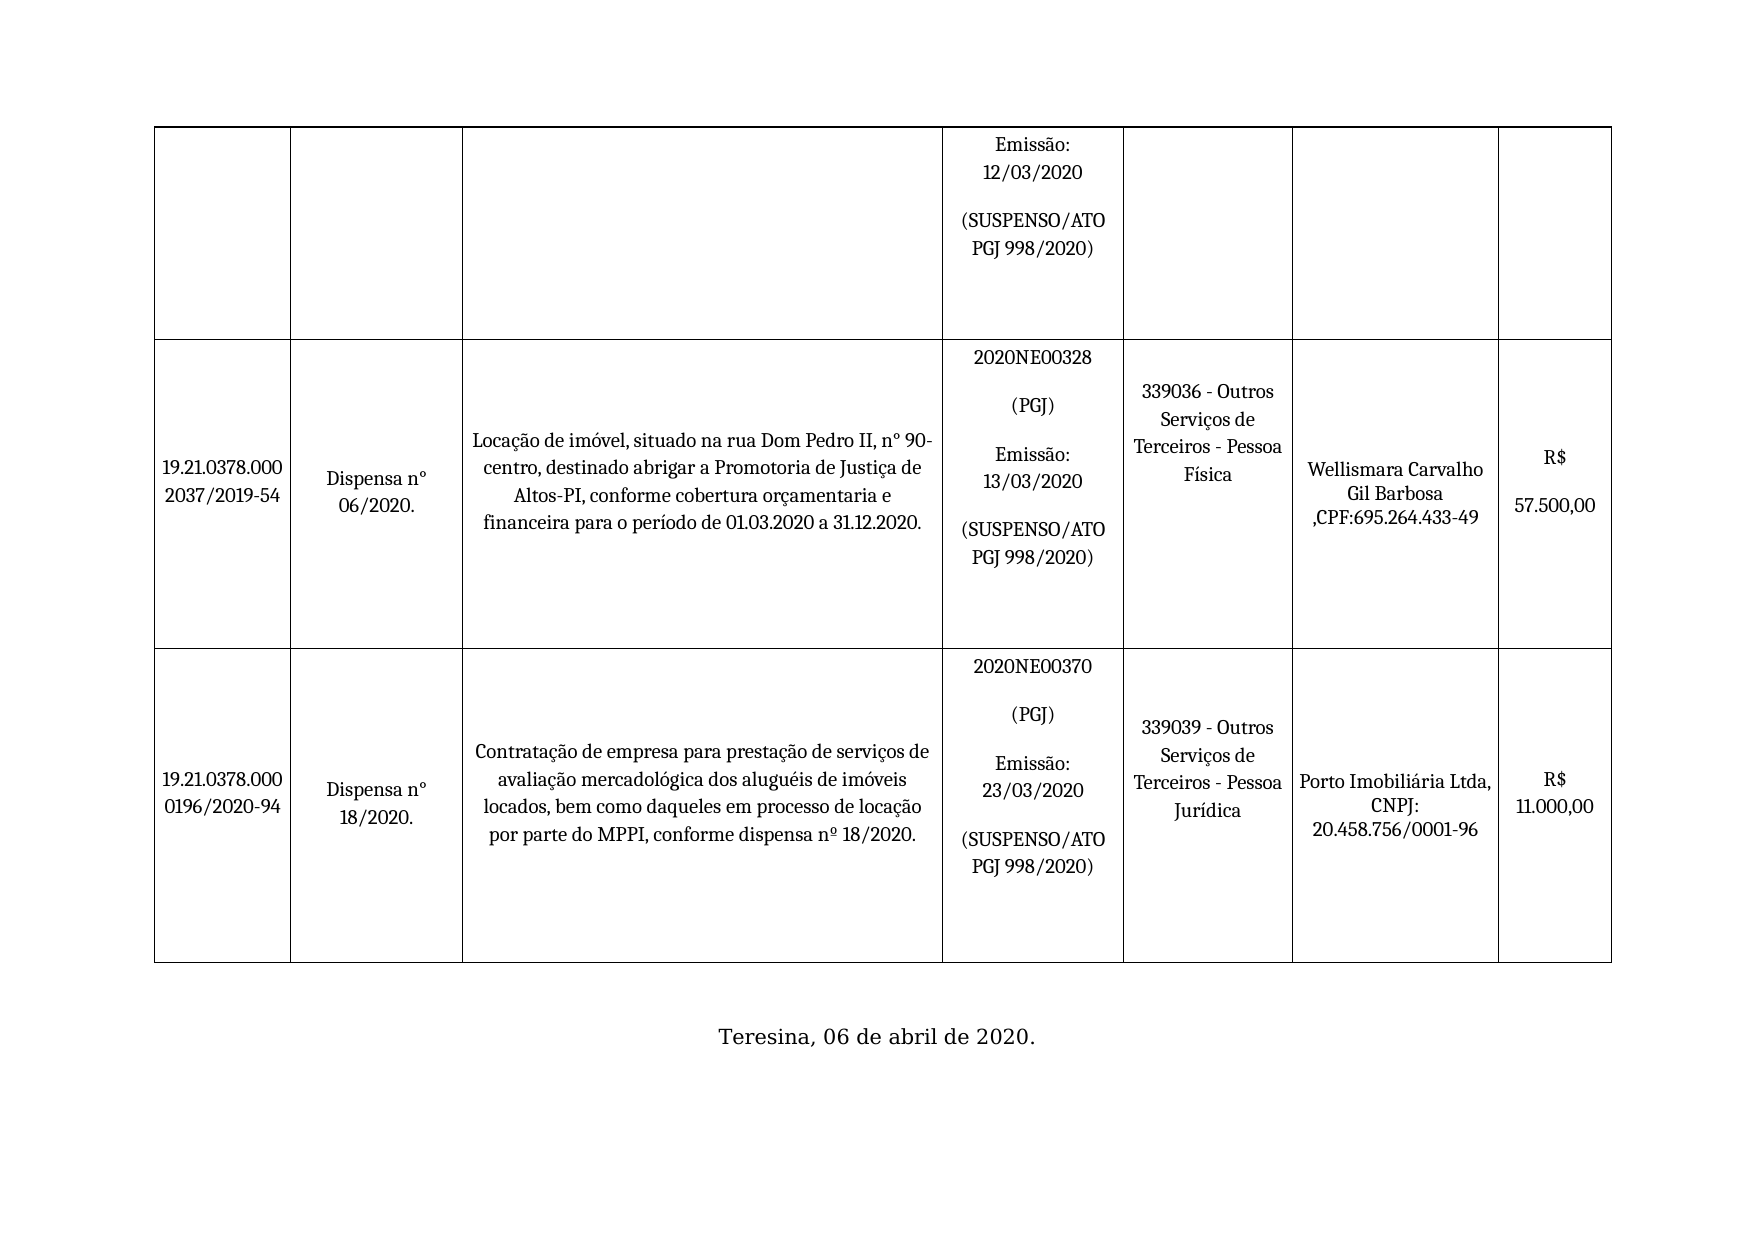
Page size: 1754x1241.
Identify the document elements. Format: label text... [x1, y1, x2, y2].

table_cell Contratação de empresa para prestação de serviços de avaliação mercadológica dos aluguéis de imóveis locados, bem como daqueles em processo de locação por parte do MPPI, conforme dispensa nº 18/2020. [463, 649, 942, 962]
table_cell Porto Imobiliária Ltda, CNPJ: 20.458.756/0001-96 [1293, 649, 1498, 962]
table_cell 339036 - Outros Serviços de Terceiros - Pessoa Física [1124, 340, 1292, 648]
table_cell 2020NE00370 (PGJ) Emissão: 23/03/2020 (SUSPENSO/ATO PGJ 998/2020) [943, 649, 1123, 962]
table_cell Wellismara Carvalho Gil Barbosa ,CPF:695.264.433-49 [1293, 340, 1498, 648]
table_cell [1499, 128, 1611, 339]
text Teresina, 06 de abril de 2020. [148, 1023, 1606, 1048]
table_cell 339039 - Outros Serviços de Terceiros - Pessoa Jurídica [1124, 649, 1292, 962]
table_cell Dispensa n° 18/2020. [291, 649, 462, 962]
table_cell R$ 11.000,00 [1499, 649, 1611, 962]
table_cell R$ 57.500,00 [1499, 340, 1611, 648]
table_cell Dispensa n° 06/2020. [291, 340, 462, 648]
table_cell Locação de imóvel, situado na rua Dom Pedro II, n° 90- centro, destinado abrigar a Promotoria de Justiça de Altos-PI, conforme cobertura orçamentaria e financeira para o período de 01.03.2020 a 31.12.2020. [463, 340, 942, 648]
table_cell 2020NE00328 (PGJ) Emissão: 13/03/2020 (SUSPENSO/ATO PGJ 998/2020) [943, 340, 1123, 648]
table_cell [463, 128, 942, 339]
table_cell 19.21.0378.0002037/2019-54 [155, 340, 290, 648]
table_cell [155, 128, 290, 339]
table_cell 19.21.0378.0000196/2020-94 [155, 649, 290, 962]
table_cell [1293, 128, 1498, 339]
table_cell [1124, 128, 1292, 339]
table_cell [291, 128, 462, 339]
table_cell Emissão: 12/03/2020 (SUSPENSO/ATO PGJ 998/2020) [943, 128, 1123, 339]
